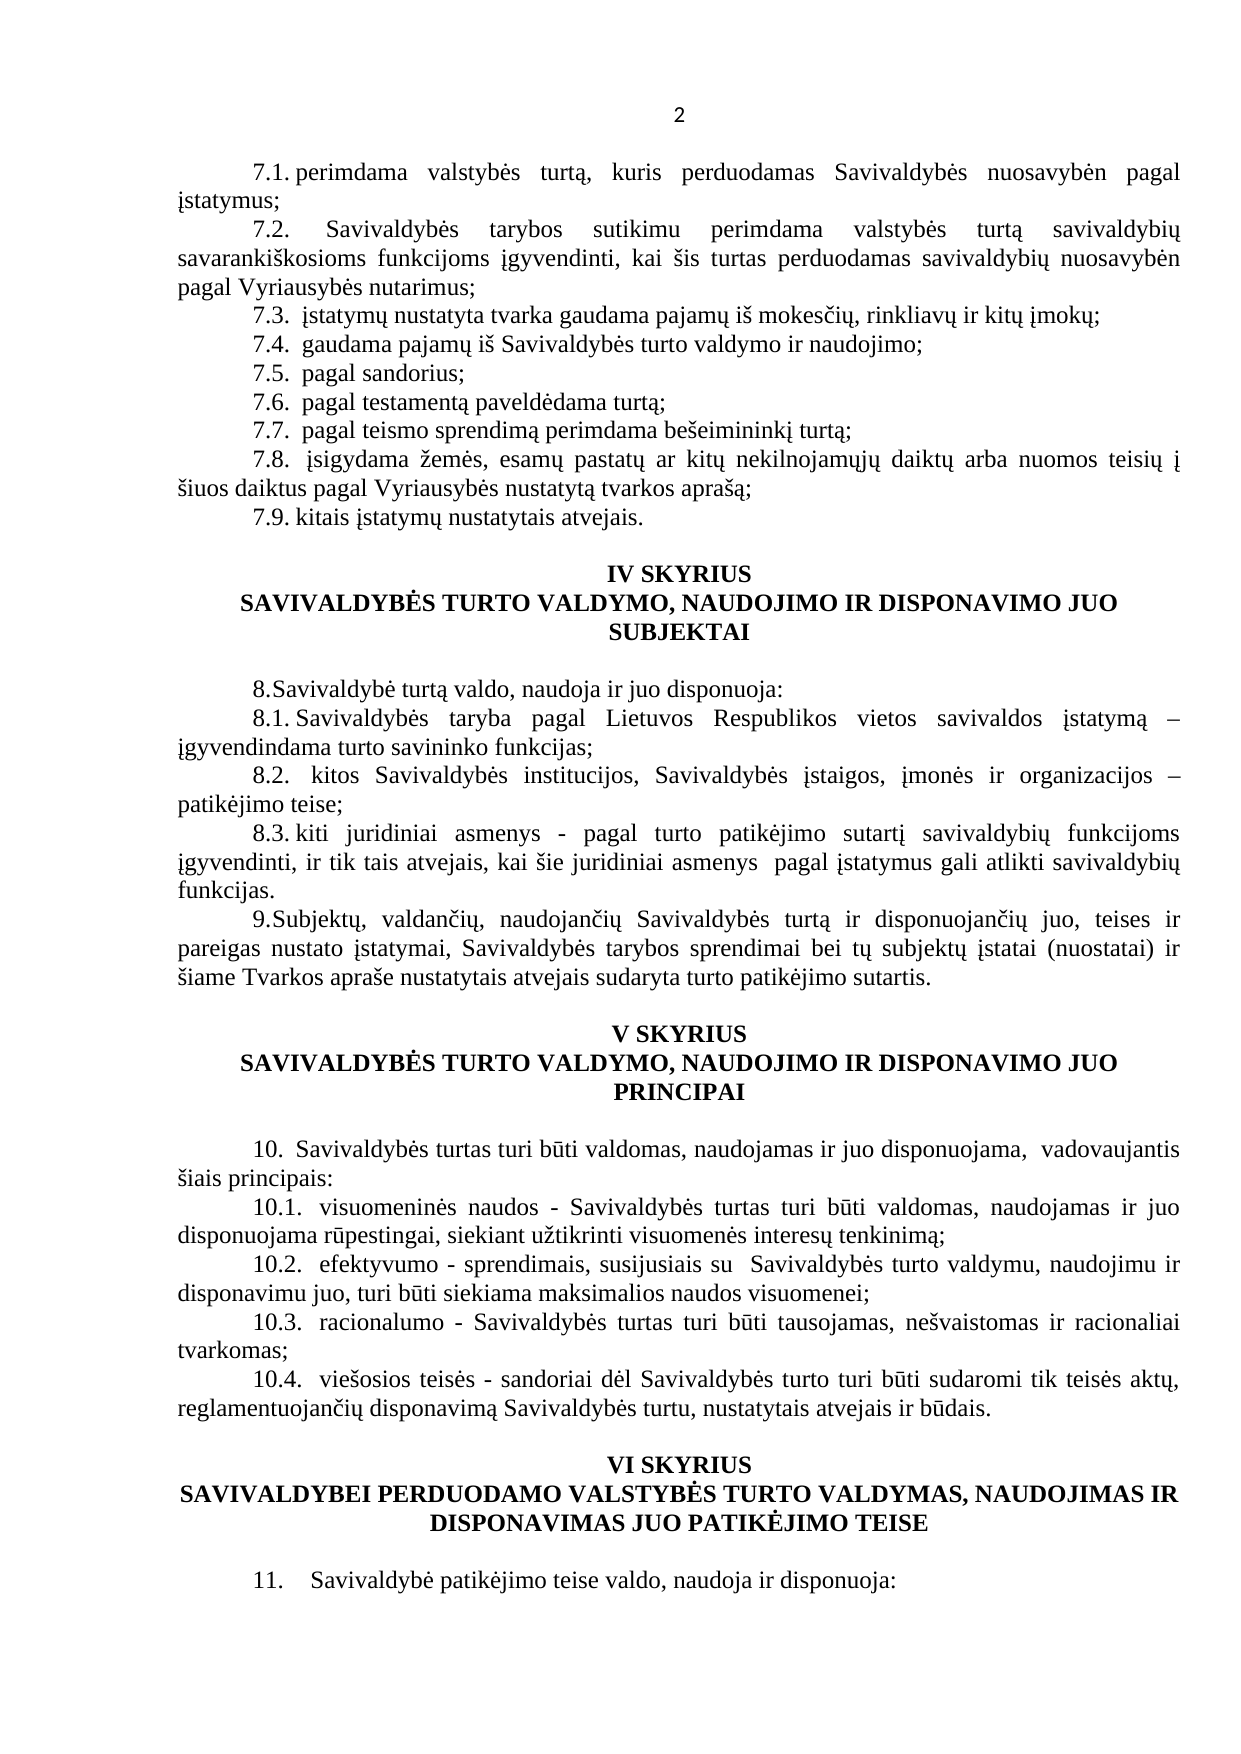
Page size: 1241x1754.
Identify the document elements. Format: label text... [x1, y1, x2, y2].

text 10.2. efektyvumo - sprendimais, susijusiais su Savivaldybės turto valdymu, naudojimu ir disponavimu juo, turi būti siekiama maksimalios naudos visuomenei; [177, 1249, 1181, 1307]
text 7.3. įstatymų nustatyta tvarka gaudama pajamų iš mokesčių, rinkliavų ir kitų įmokų; [177, 300, 1181, 329]
text 10.3. racionalumo - Savivaldybės turtas turi būti tausojamas, nešvaistomas ir racionaliai tvarkomas; [177, 1307, 1181, 1364]
text SAVIVALDYBĖS TURTO VALDYMO, NAUDOJIMO IR DISPONAVIMO JUO SUBJEKTAI [177, 588, 1181, 645]
text 8.2. kitos Savivaldybės institucijos, Savivaldybės įstaigos, įmonės ir organizacijos – patikėjimo teise; [177, 760, 1181, 818]
text 7.7. pagal teismo sprendimą perimdama bešeimininkį turtą; [177, 415, 1181, 444]
text 10. Savivaldybės turtas turi būti valdomas, naudojamas ir juo disponuojama, vadovaujantis šiais principais: [177, 1134, 1181, 1192]
text 8.3. kiti juridiniai asmenys - pagal turto patikėjimo sutartį savivaldybių funkcijoms įgyvendinti, ir tik tais atvejais, kai šie juridiniai asmenys pagal įstatymus gali atlikti savivaldybių funkcijas. [177, 818, 1181, 904]
text SAVIVALDYBĖS TURTO VALDYMO, NAUDOJIMO IR DISPONAVIMO JUO PRINCIPAI [177, 1048, 1181, 1105]
text VI SKYRIUS [177, 1450, 1181, 1479]
text 7.4. gaudama pajamų iš Savivaldybės turto valdymo ir naudojimo; [177, 329, 1181, 358]
text 9. Subjektų, valdančių, naudojančių Savivaldybės turtą ir disponuojančių juo, teises ir pareigas nustato įstatymai, Savivaldybės tarybos sprendimai bei tų subjektų įstatai (nuostatai) ir šiame Tvarkos apraše nustatytais atvejais sudaryta turto patikėjimo sutartis. [177, 904, 1181, 990]
text 11. Savivaldybė patikėjimo teise valdo, naudoja ir disponuoja: [177, 1565, 1181, 1594]
text 10.4. viešosios teisės - sandoriai dėl Savivaldybės turto turi būti sudaromi tik teisės aktų, reglamentuojančių disponavimą Savivaldybės turtu, nustatytais atvejais ir būdais. [177, 1364, 1181, 1422]
text 7.5. pagal sandorius; [177, 358, 1181, 387]
text 7.1. perimdama valstybės turtą, kuris perduodamas Savivaldybės nuosavybėn pagal įstatymus; [177, 157, 1181, 214]
text 8.1. Savivaldybės taryba pagal Lietuvos Respublikos vietos savivaldos įstatymą – įgyvendindama turto savininko funkcijas; [177, 703, 1181, 760]
text IV SKYRIUS [177, 559, 1181, 588]
text 7.9. kitais įstatymų nustatytais atvejais. [177, 502, 1181, 530]
text 8. Savivaldybė turtą valdo, naudoja ir juo disponuoja: [177, 674, 1181, 703]
text V SKYRIUS [177, 1019, 1181, 1048]
text SAVIVALDYBEI PERDUODAMO VALSTYBĖS TURTO VALDYMAS, NAUDOJIMAS IR DISPONAVIMAS JUO PATIKĖJIMO TEISE [177, 1479, 1181, 1537]
text 7.2. Savivaldybės tarybos sutikimu perimdama valstybės turtą savivaldybių savarankiškosioms funkcijoms įgyvendinti, kai šis turtas perduodamas savivaldybių nuosavybėn pagal Vyriausybės nutarimus; [177, 214, 1181, 300]
text 7.6. pagal testamentą paveldėdama turtą; [177, 387, 1181, 415]
text 10.1. visuomeninės naudos - Savivaldybės turtas turi būti valdomas, naudojamas ir juo disponuojama rūpestingai, siekiant užtikrinti visuomenės interesų tenkinimą; [177, 1192, 1181, 1249]
text 7.8. įsigydama žemės, esamų pastatų ar kitų nekilnojamųjų daiktų arba nuomos teisių į šiuos daiktus pagal Vyriausybės nustatytą tvarkos aprašą; [177, 444, 1181, 502]
